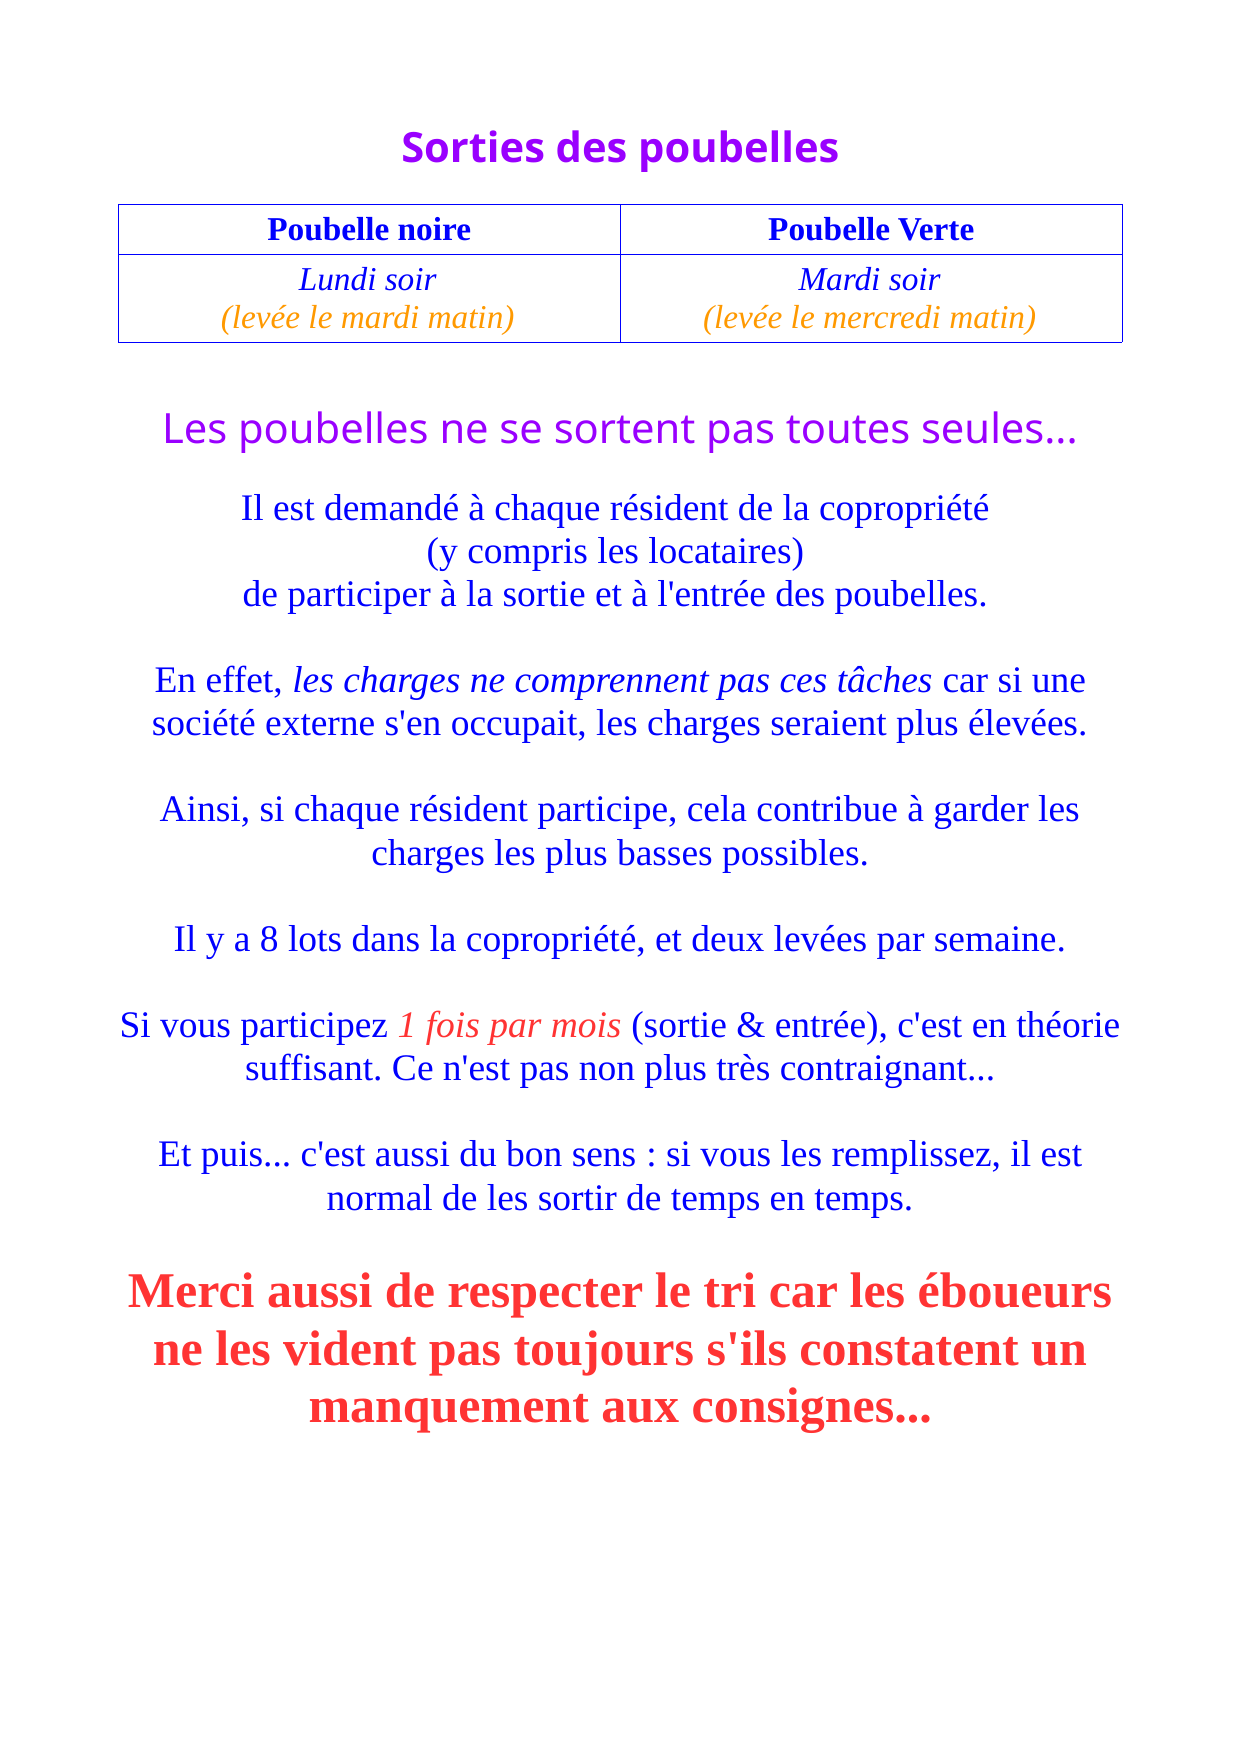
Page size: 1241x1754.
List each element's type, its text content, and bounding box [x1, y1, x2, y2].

text Il est demandé à chaque résident de la copropriété [118, 485, 1122, 528]
text Si vous participez 1 fois par mois (sortie & entrée), c'est en théorie suffisant. Ce n'est pas non plus très contraignant... [118, 1002, 1122, 1089]
table_cell Lundi soir (levée le mardi matin) [119, 255, 620, 342]
text Ainsi, si chaque résident participe, cela contribue à garder les charges les plus basses possibles. [118, 787, 1122, 873]
text Et puis... c'est aussi du bon sens : si vous les remplissez, il est normal de les sortir de temps en temps. [118, 1132, 1122, 1218]
text Il y a 8 lots dans la copropriété, et deux levées par semaine. [118, 916, 1122, 959]
table_cell Mardi soir (levée le mercredi matin) [621, 255, 1122, 342]
text de participer à la sortie et à l'entrée des poubelles. [118, 571, 1122, 614]
text (y compris les locataires) [118, 528, 1122, 571]
text En effet, les charges ne comprennent pas ces tâches car si une société externe s'en occupait, les charges seraient plus élevées. [118, 657, 1122, 744]
table_header Poubelle noire [119, 205, 620, 253]
text Les poubelles ne se sortent pas toutes seules... [118, 399, 1122, 456]
table_header Poubelle Verte [621, 205, 1122, 253]
text Merci aussi de respecter le tri car les éboueurs ne les vident pas toujours s'ils constatent un manquement aux consignes... [118, 1261, 1122, 1434]
text Sorties des poubelles [118, 118, 1122, 175]
